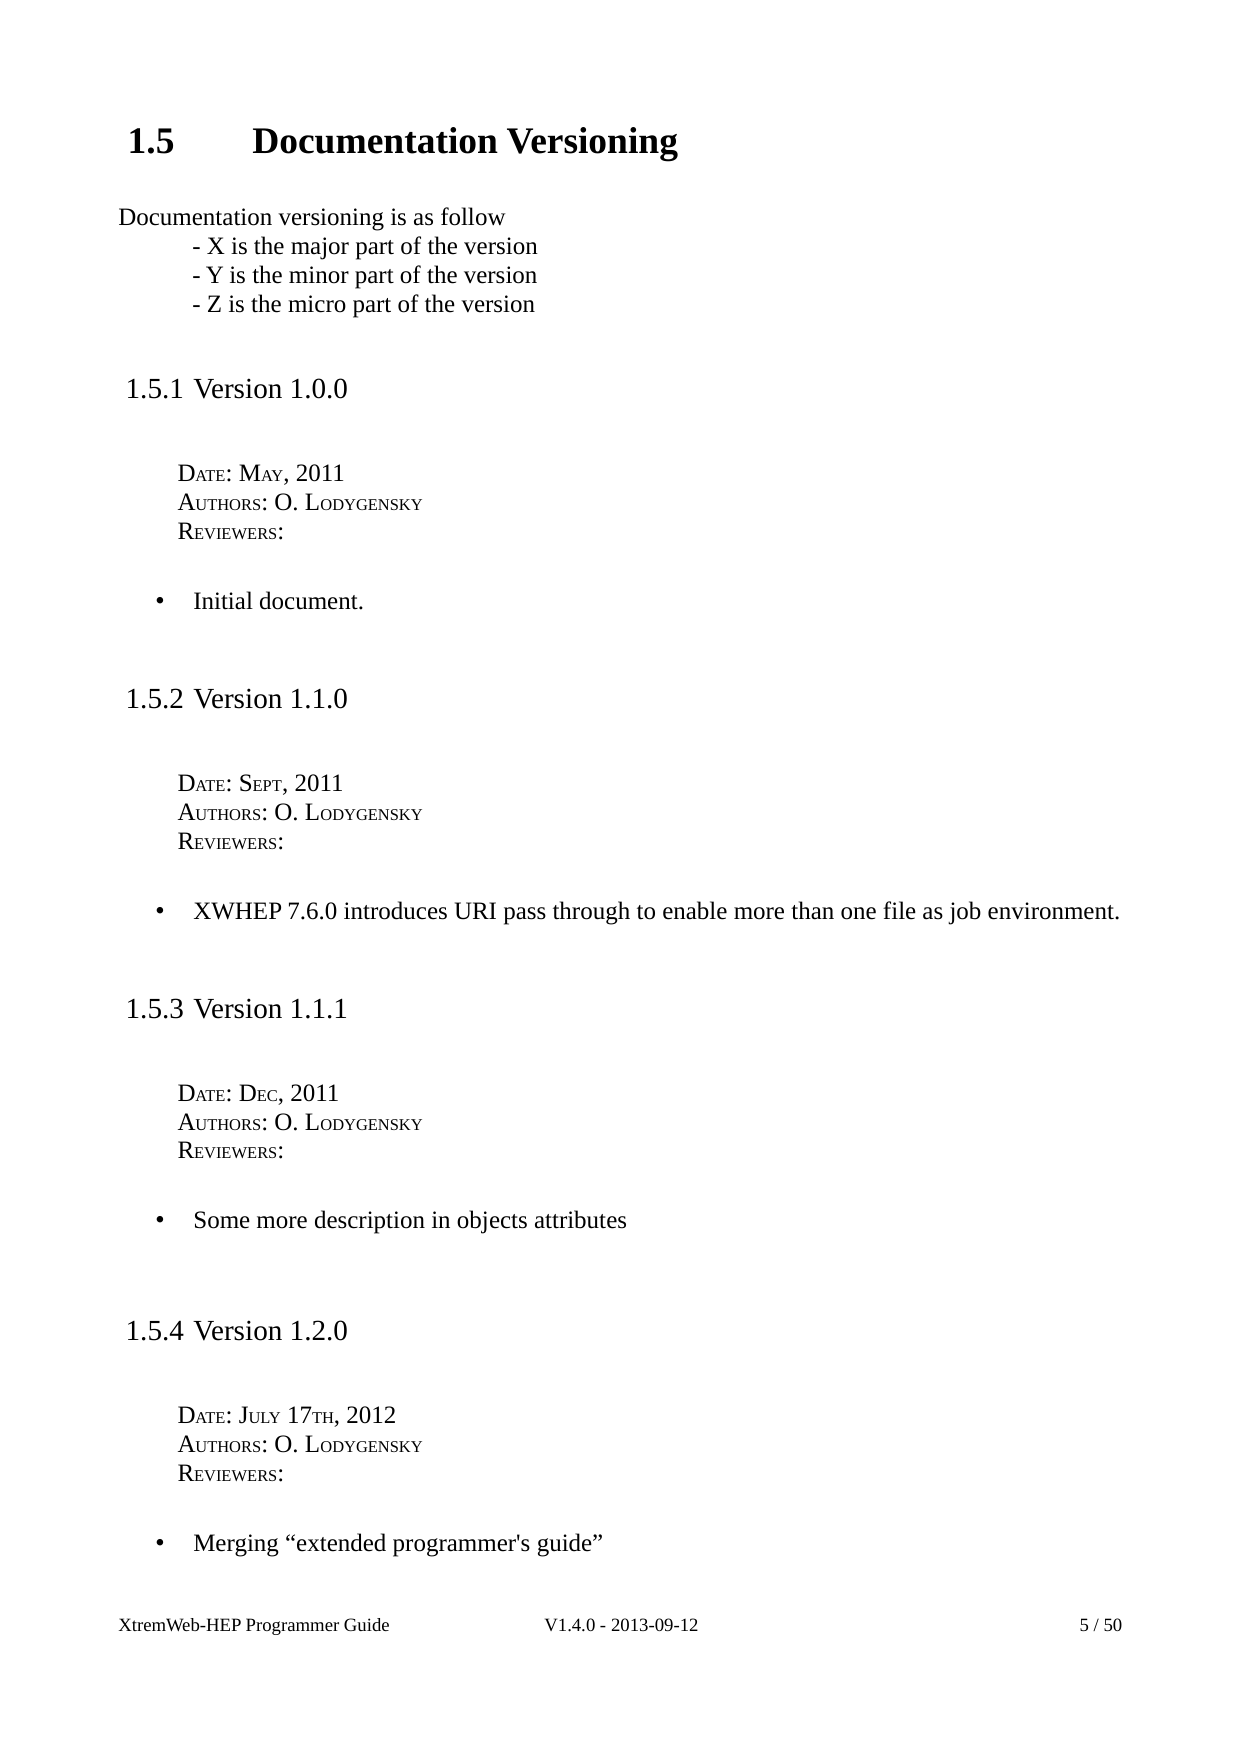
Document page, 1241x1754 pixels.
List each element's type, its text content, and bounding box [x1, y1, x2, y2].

text - X is the major part of the version [118, 231, 1122, 260]
subtitle Version 1.1.1 [118, 991, 1122, 1024]
text Date: Sept, 2011 [177, 768, 1122, 797]
text Authors: O. Lodygensky [177, 1107, 1122, 1136]
text Date: July 17th, 2012 [177, 1400, 1122, 1429]
list Merging “extended programmer's guide” [156, 1528, 1122, 1557]
subtitle Version 1.1.0 [118, 681, 1122, 714]
subtitle Version 1.2.0 [118, 1313, 1122, 1347]
subtitle Version 1.0.0 [118, 371, 1122, 405]
text Authors: O. Lodygensky [177, 797, 1122, 826]
text Reviewers: [177, 516, 1122, 545]
text Authors: O. Lodygensky [177, 1429, 1122, 1458]
text Reviewers: [177, 1458, 1122, 1487]
list Some more description in objects attributes [156, 1206, 1122, 1234]
subtitle Documentation Versioning [118, 118, 1122, 161]
text - Z is the micro part of the version [118, 289, 1122, 317]
text Date: Dec, 2011 [177, 1078, 1122, 1107]
text - Y is the minor part of the version [118, 260, 1122, 289]
text Reviewers: [177, 826, 1122, 854]
text Authors: O. Lodygensky [177, 487, 1122, 516]
text Reviewers: [177, 1136, 1122, 1164]
text Date: May, 2011 [177, 458, 1122, 487]
text Documentation versioning is as follow [118, 202, 1122, 231]
list XWHEP 7.6.0 introduces URI pass through to enable more than one file as job environment. [156, 896, 1122, 924]
list Initial document. [156, 586, 1122, 615]
